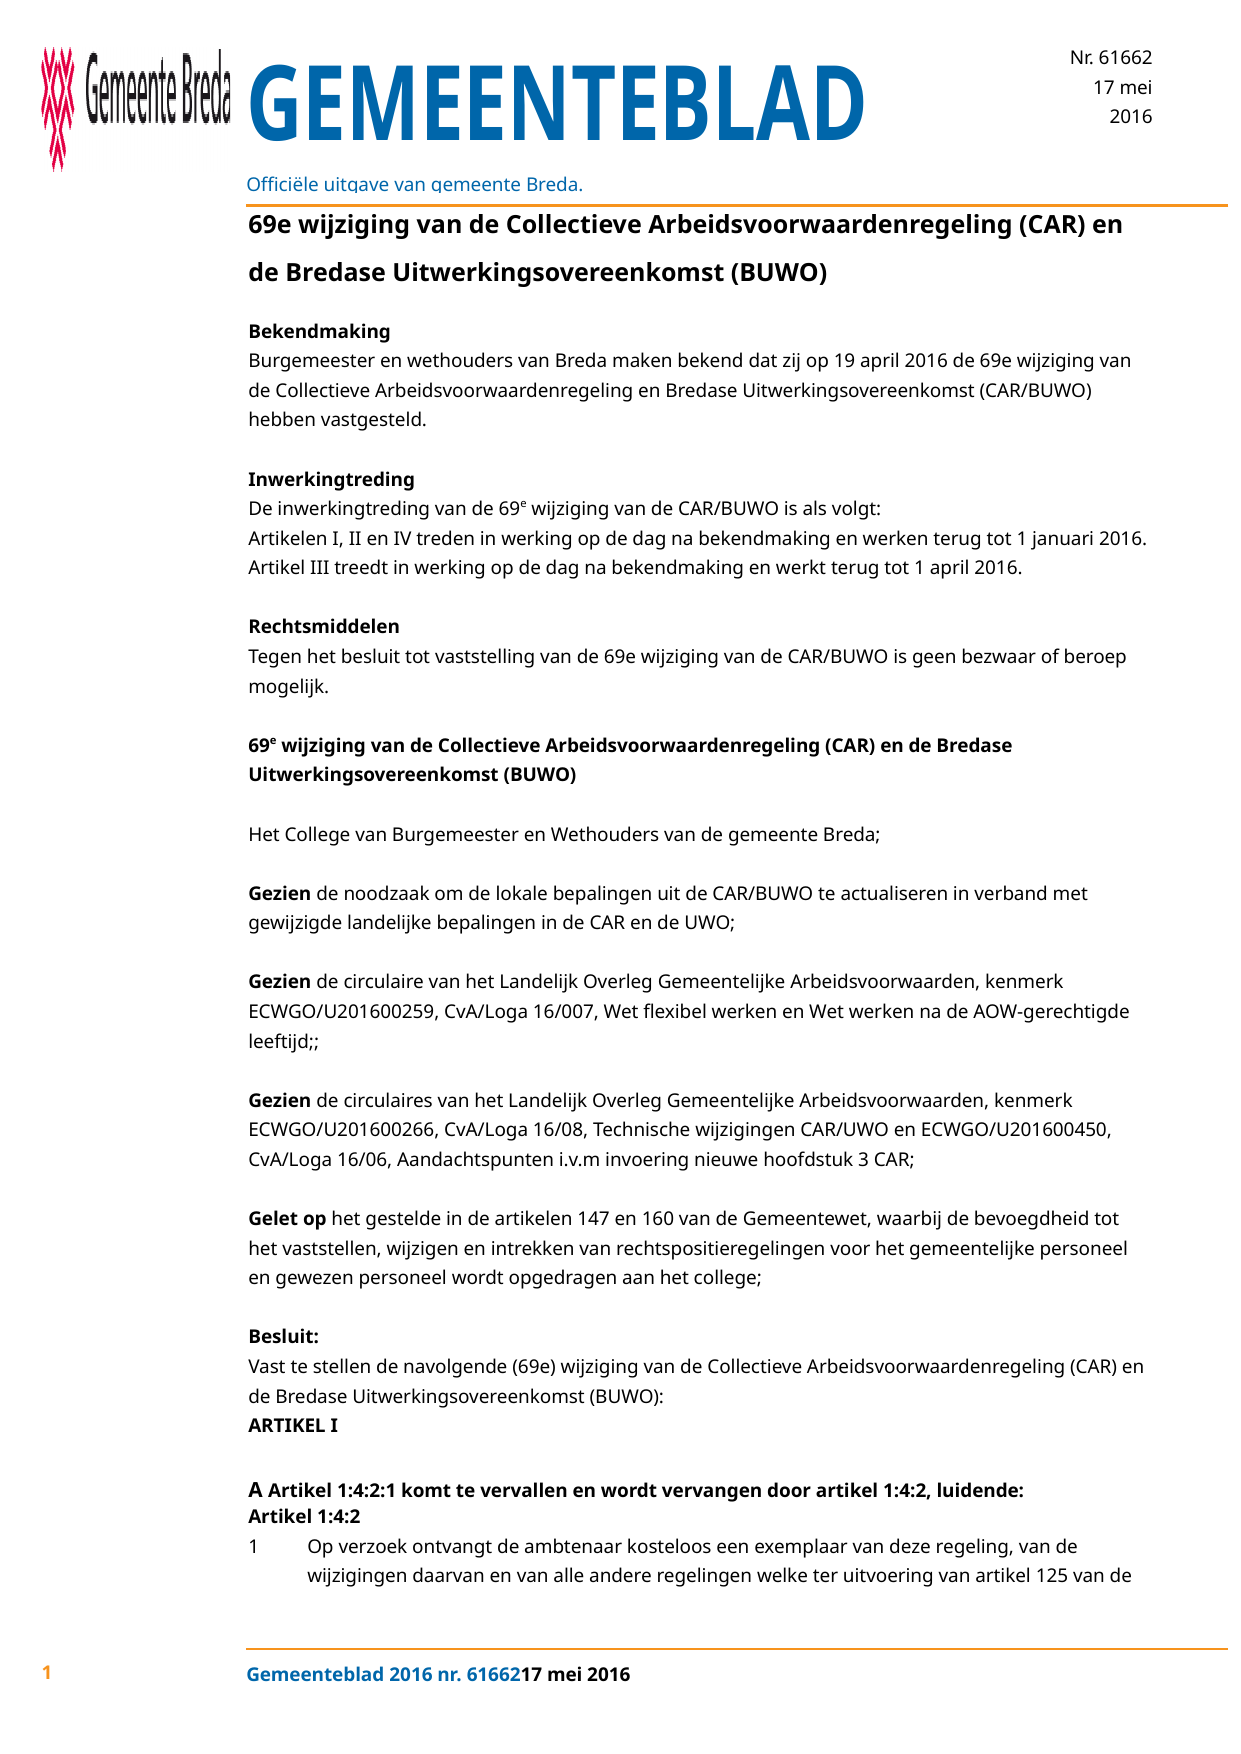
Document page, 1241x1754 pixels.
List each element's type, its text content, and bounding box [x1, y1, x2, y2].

text 69e wijziging van de Collectieve Arbeidsvoorwaardenregeling (CAR) en de Bredase Uitwerkingsovereenkomst (BUWO) [248, 732, 1152, 787]
text Gezien de circulaire van het Landelijk Overleg Gemeentelijke Arbeidsvoorwaarden, kenmerk ECWGO/U201600259, CvA/Loga 16/007, Wet flexibel werken en Wet werken na de AOW-gerechtigde leeftijd;; [248, 969, 1152, 1054]
text 69e wijziging van de Collectieve Arbeidsvoorwaardenregeling (CAR) en de Bredase Uitwerkingsovereenkomst (BUWO) [248, 207, 1152, 288]
text Burgemeester en wethouders van Breda maken bekend dat zij op 19 april 2016 de 69e wijziging van de Collectieve Arbeidsvoorwaardenregeling en Bredase Uitwerkingsovereenkomst (CAR/BUWO) hebben vastgesteld. [248, 347, 1152, 432]
picture [41, 47, 231, 172]
text Artikel III treedt in werking op de dag na bekendmaking en werkt terug tot 1 april 2016. [248, 554, 1152, 580]
text Inwerkingtreding [248, 466, 1152, 492]
text Besluit: [248, 1324, 1152, 1349]
text Gelet op het gestelde in de artikelen 147 en 160 van de Gemeentewet, waarbij de bevoegdheid tot het vaststellen, wijzigen en intrekken van rechtspositieregelingen voor het gemeentelijke personeel en gewezen personeel wordt opgedragen aan het college; [248, 1205, 1152, 1290]
text A Artikel 1:4:2:1 komt te vervallen en wordt vervangen door artikel 1:4:2, luidende: [248, 1475, 1152, 1503]
text Artikelen I, II en IV treden in werking op de dag na bekendmaking en werken terug tot 1 januari 2016. [248, 525, 1152, 551]
text Het College van Burgemeester en Wethouders van de gemeente Breda; [248, 821, 1152, 847]
text Tegen het besluit tot vaststelling van de 69e wijziging van de CAR/BUWO is geen bezwaar of beroep mogelijk. [248, 643, 1152, 699]
text Bekendmaking [248, 318, 1152, 344]
text Artikel 1:4:2 [248, 1503, 1152, 1529]
text ARTIKEL I [248, 1412, 1152, 1438]
text Gezien de circulaires van het Landelijk Overleg Gemeentelijke Arbeidsvoorwaarden, kenmerk ECWGO/U201600266, CvA/Loga 16/08, Technische wijzigingen CAR/UWO en ECWGO/U201600450, CvA/Loga 16/06, Aandachtspunten i.v.m invoering nieuwe hoofdstuk 3 CAR; [248, 1087, 1152, 1172]
text Vast te stellen de navolgende (69e) wijziging van de Collectieve Arbeidsvoorwaardenregeling (CAR) en de Bredase Uitwerkingsovereenkomst (BUWO): [248, 1353, 1152, 1409]
text Gezien de noodzaak om de lokale bepalingen uit de CAR/BUWO te actualiseren in verband met gewijzigde landelijke bepalingen in de CAR en de UWO; [248, 880, 1152, 935]
list Op verzoek ontvangt de ambtenaar kosteloos een exemplaar van deze regeling, van de wijzigingen daarvan en van alle andere regelingen welke ter uitvoering van artikel 125 van de [248, 1533, 1152, 1588]
text De inwerkingtreding van de 69e wijziging van de CAR/BUWO is als volgt: [248, 495, 1152, 521]
text Rechtsmiddelen [248, 614, 1152, 639]
